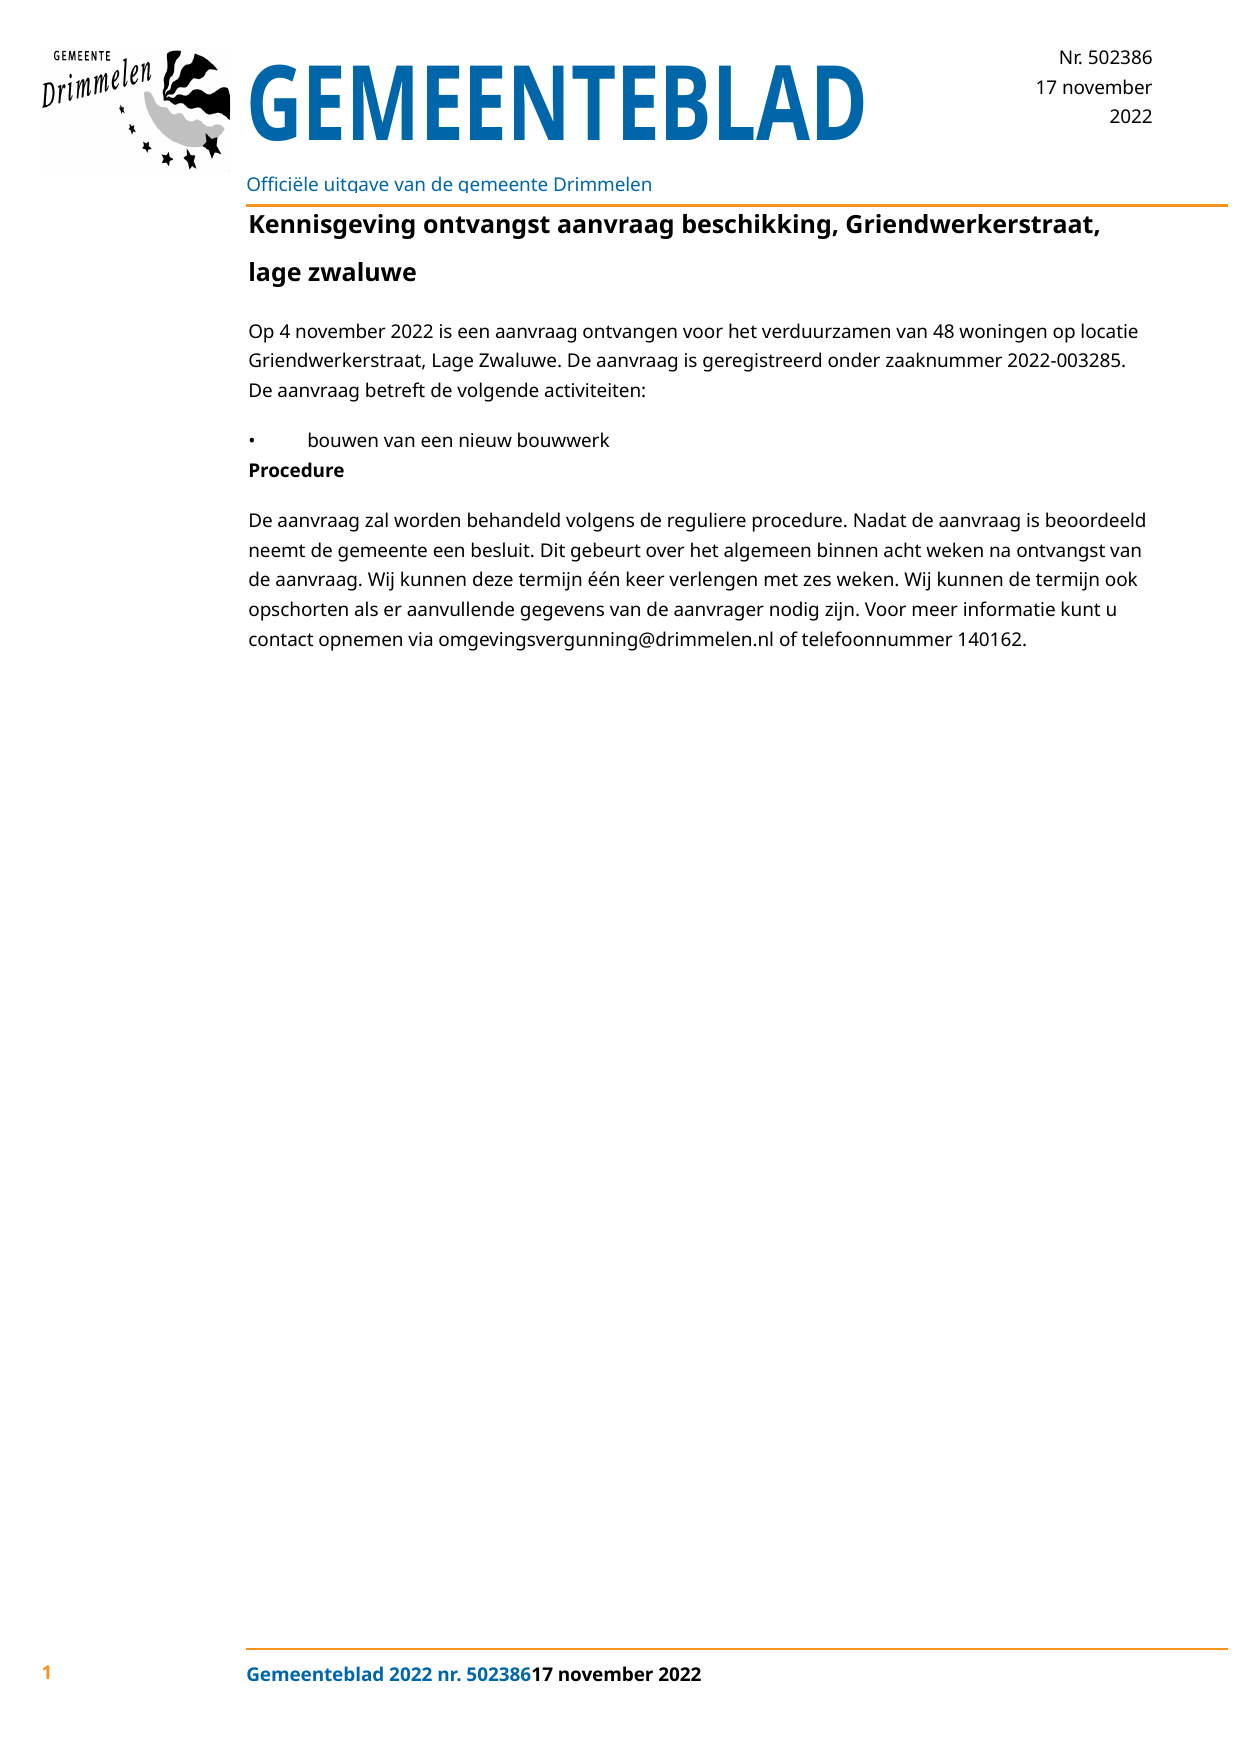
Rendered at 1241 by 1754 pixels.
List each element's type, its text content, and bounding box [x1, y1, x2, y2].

text De aanvraag zal worden behandeld volgens de reguliere procedure. Nadat de aanvraag is beoordeeld neemt de gemeente een besluit. Dit gebeurt over het algemeen binnen acht weken na ontvangst van de aanvraag. Wij kunnen deze termijn één keer verlengen met zes weken. Wij kunnen de termijn ook opschorten als er aanvullende gegevens van de aanvrager nodig zijn. Voor meer informatie kunt u contact opnemen via omgevingsvergunning@drimmelen.nl of telefoonnummer 140162. [248, 507, 1152, 652]
text Kennisgeving ontvangst aanvraag beschikking, Griendwerkerstraat, lage zwaluwe [248, 207, 1152, 288]
picture [41, 47, 231, 172]
list bouwen van een nieuw bouwwerk [248, 427, 1152, 453]
text Op 4 november 2022 is een aanvraag ontvangen voor het verduurzamen van 48 woningen op locatie Griendwerkerstraat, Lage Zwaluwe. De aanvraag is geregistreerd onder zaaknummer 2022-003285. De aanvraag betreft de volgende activiteiten: [248, 318, 1152, 403]
text Procedure [248, 457, 1152, 483]
